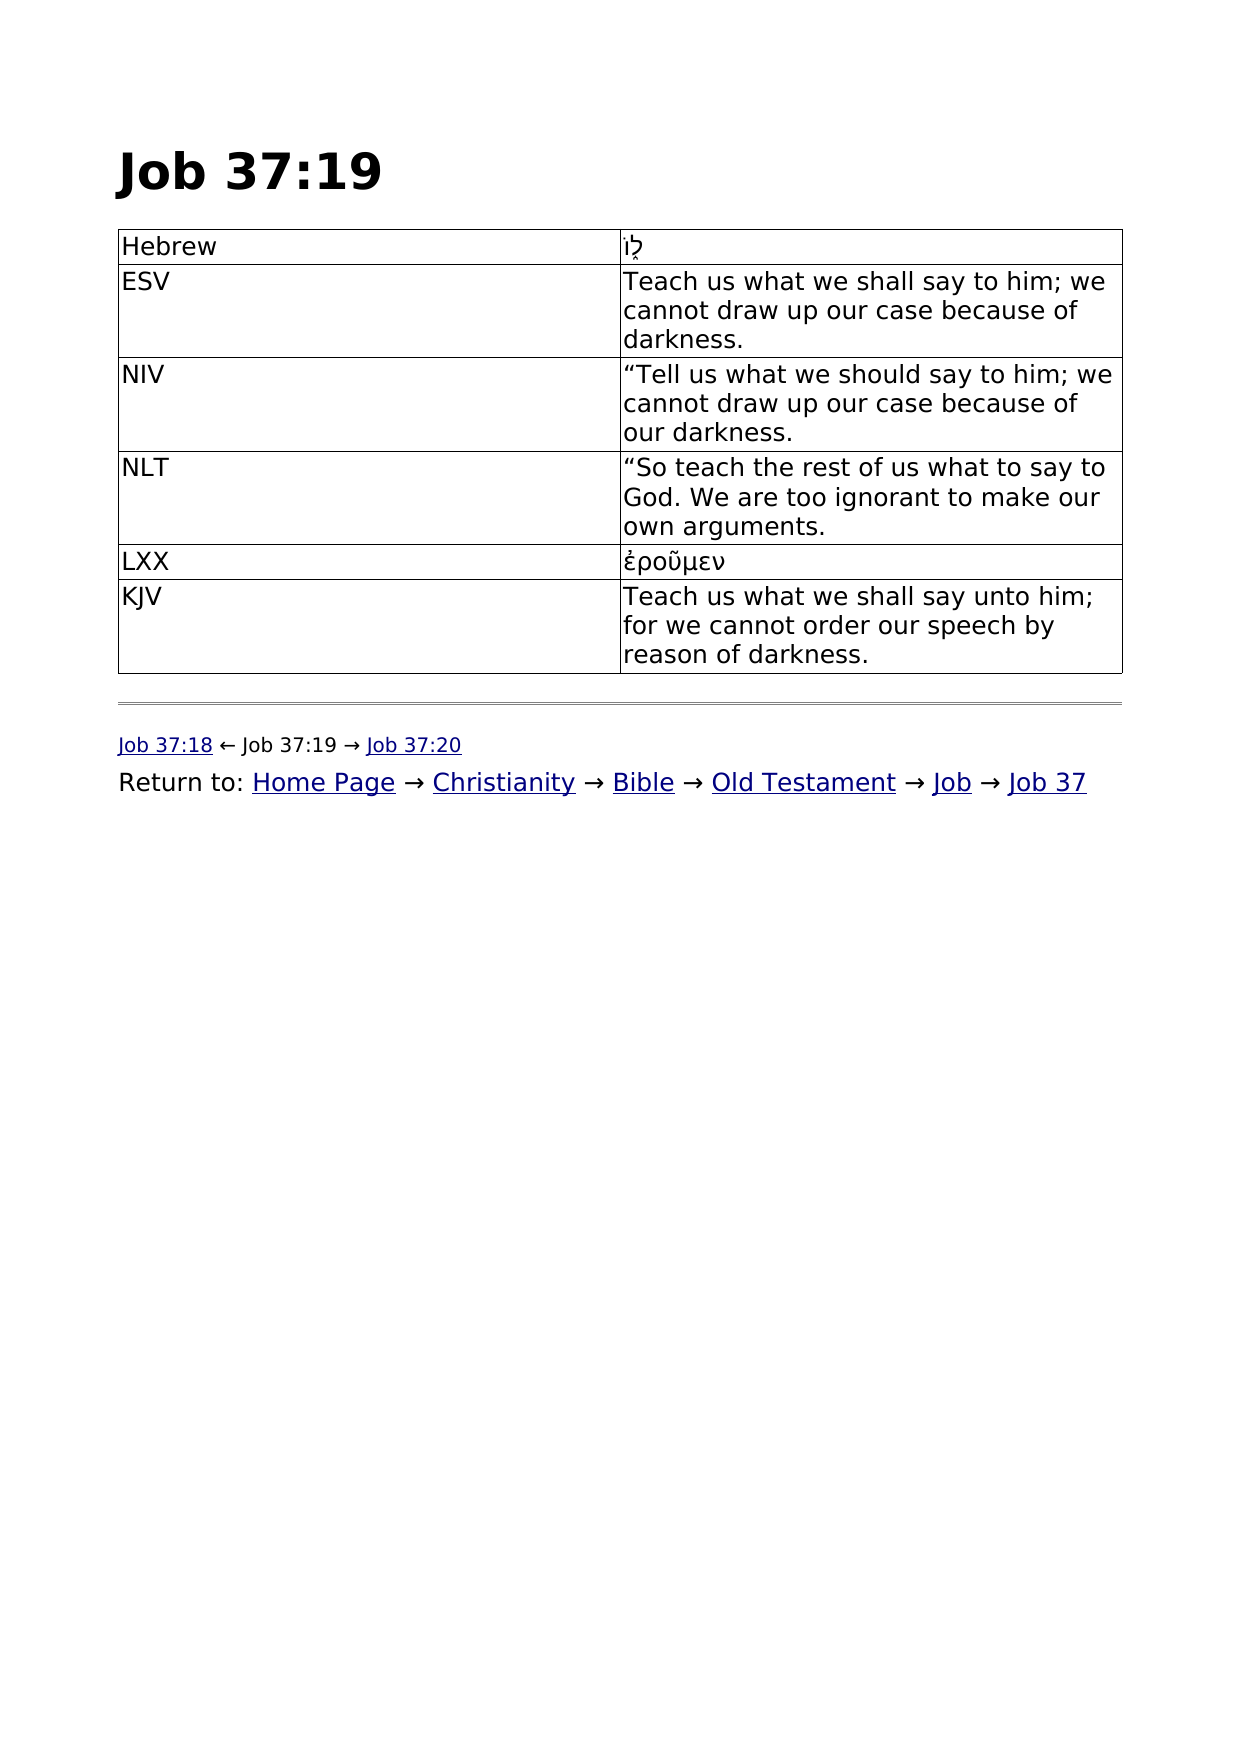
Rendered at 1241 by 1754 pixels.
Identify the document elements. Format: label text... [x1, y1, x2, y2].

table_cell ESV [119, 265, 620, 357]
table_cell “Tell us what we should say to him; we cannot draw up our case because of our darkness. [621, 358, 1122, 451]
table_cell ἐροῦμεν [621, 545, 1122, 579]
text Job 37:18 ← Job 37:19 → Job 37:20 [118, 734, 1122, 768]
table_header Hebrew [119, 230, 620, 264]
table_cell NIV [119, 358, 620, 451]
table_cell LXX [119, 545, 620, 579]
table_cell “So teach the rest of us what to say to God. We are too ignorant to make our own arguments. [621, 452, 1122, 544]
table_header ל֑וֹ [621, 230, 1122, 264]
table_cell Teach us what we shall say unto him; for we cannot order our speech by reason of darkness. [621, 580, 1122, 673]
table_cell Teach us what we shall say to him; we cannot draw up our case because of darkness. [621, 265, 1122, 357]
table_cell KJV [119, 580, 620, 673]
text Return to: Home Page → Christianity → Bible → Old Testament → Job → Job 37 [118, 768, 1122, 797]
table_cell NLT [119, 452, 620, 544]
subtitle Job 37:19 [118, 143, 1122, 201]
